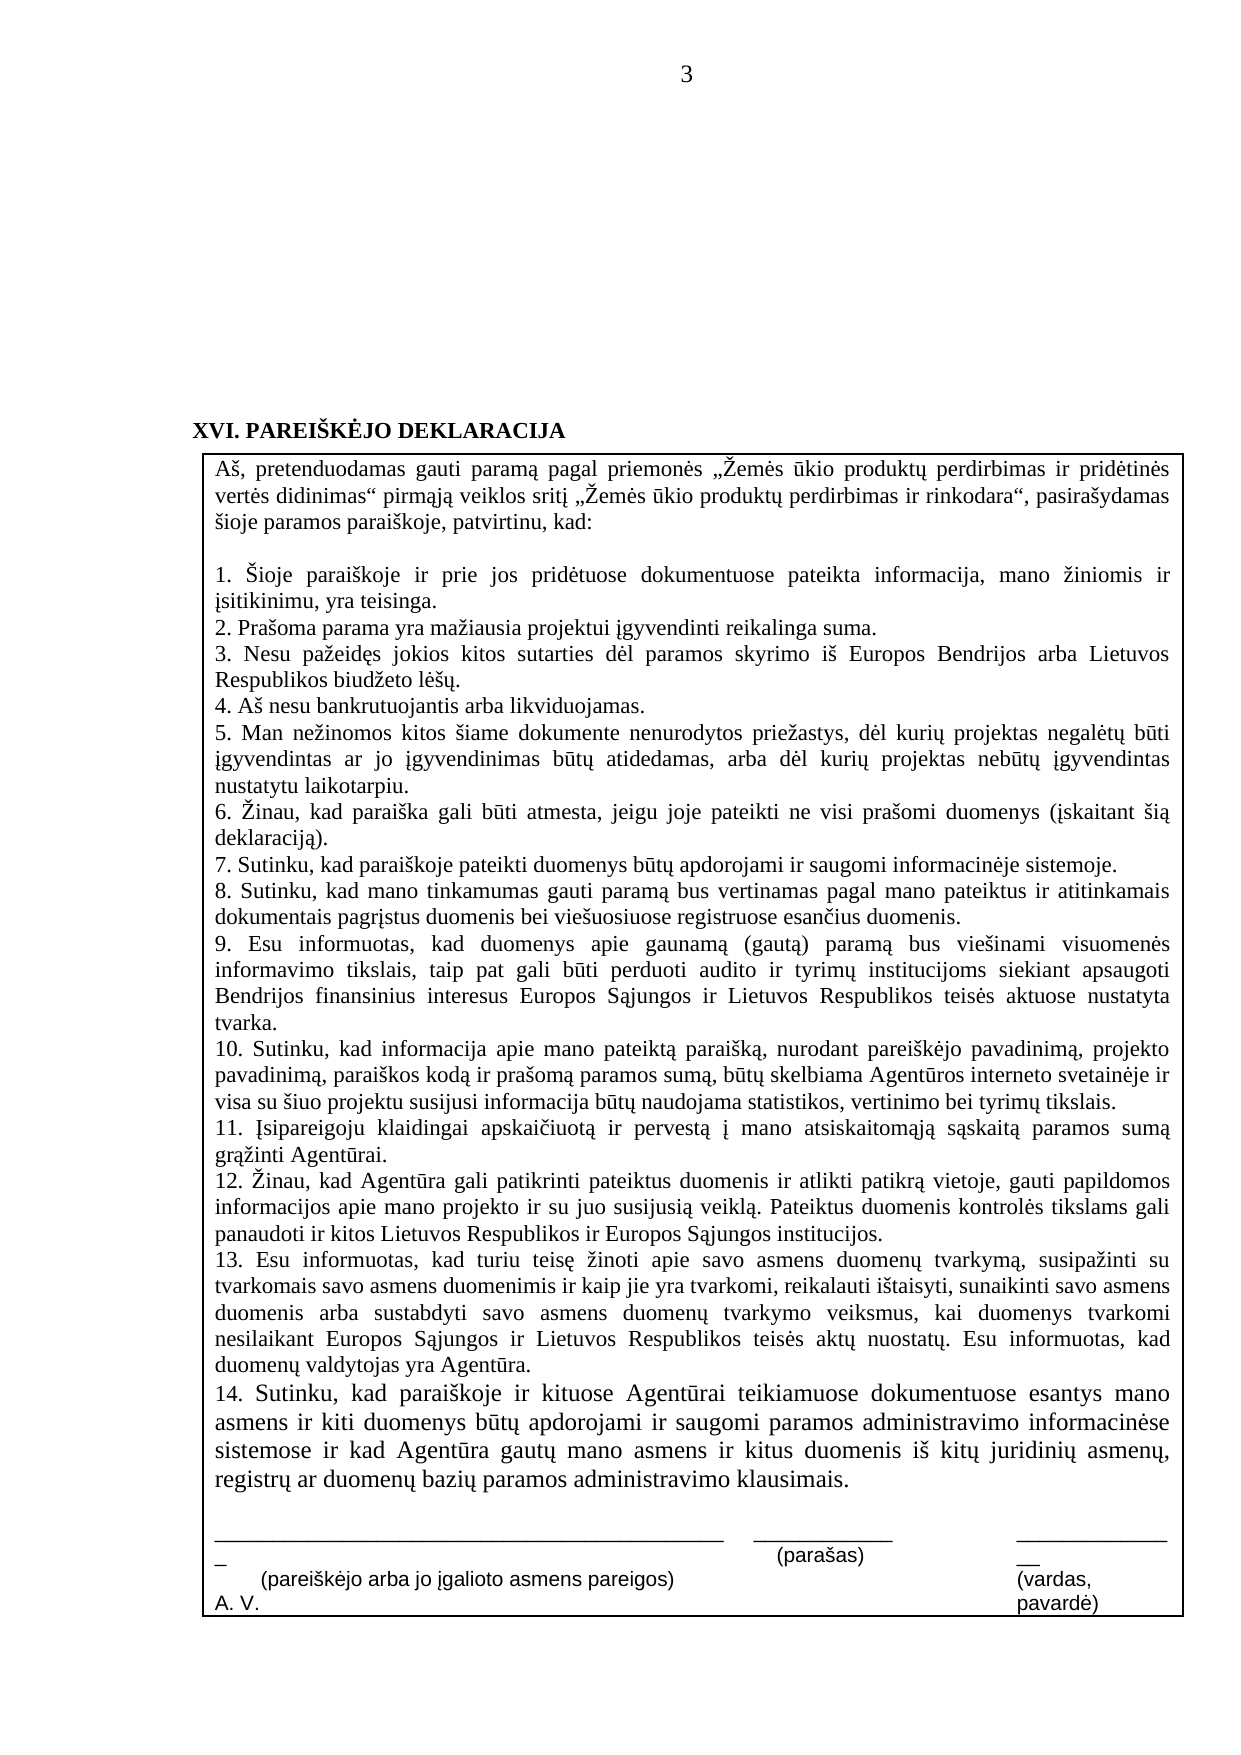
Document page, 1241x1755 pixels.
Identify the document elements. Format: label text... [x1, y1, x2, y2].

table_cell _____________________________________________ (pareiškėjo arba jo įgalioto asmens pareigos) A. V. [204, 1519, 742, 1615]
text XVI. PAREIŠKĖJO DEKLARACIJA [192, 417, 1181, 444]
table_header Aš, pretenduodamas gauti paramą pagal priemonės „Žemės ūkio produktų perdirbimas ir pridėtinės vertės didinimas“ pirmąją veiklos sritį „Žemės ūkio produktų perdirbimas ir rinkodara“, pasirašydamas šioje paramos paraiškoje, patvirtinu, kad: 1. Šioje paraiškoje ir prie jos pridėtuose dokumentuose pateikta informacija, mano žiniomis ir įsitikinimu, yra teisinga. 2. Prašoma parama yra mažiausia projektui įgyvendinti reikalinga suma. 3. Nesu pažeidęs jokios kitos sutarties dėl paramos skyrimo iš Europos Bendrijos arba Lietuvos Respublikos biudžeto lėšų. 4. Aš nesu bankrutuojantis arba likviduojamas. 5. Man nežinomos kitos šiame dokumente nenurodytos priežastys, dėl kurių projektas negalėtų būti įgyvendintas ar jo įgyvendinimas būtų atidedamas, arba dėl kurių projektas nebūtų įgyvendintas nustatytu laikotarpiu. 6. Žinau, kad paraiška gali būti atmesta, jeigu joje pateikti ne visi prašomi duomenys (įskaitant šią deklaraciją). 7. Sutinku, kad paraiškoje pateikti duomenys būtų apdorojami ir saugomi informacinėje sistemoje. 8. Sutinku, kad mano tinkamumas gauti paramą bus vertinamas pagal mano pateiktus ir atitinkamais dokumentais pagrįstus duomenis bei viešuosiuose registruose esančius duomenis. 9. Esu informuotas, kad duomenys apie gaunamą (gautą) paramą bus viešinami visuomenės informavimo tikslais, taip pat gali būti perduoti audito ir tyrimų institucijoms siekiant apsaugoti Bendrijos finansinius interesus Europos Sąjungos ir Lietuvos Respublikos teisės aktuose nustatyta tvarka. 10. Sutinku, kad informacija apie mano pateiktą paraišką, nurodant pareiškėjo pavadinimą, projekto pavadinimą, paraiškos kodą ir prašomą paramos sumą, būtų skelbiama Agentūros interneto svetainėje ir visa su šiuo projektu susijusi informacija būtų naudojama statistikos, vertinimo bei tyrimų tikslais. 11. Įsipareigoju klaidingai apskaičiuotą ir pervestą į mano atsiskaitomąją sąskaitą paramos sumą grąžinti Agentūrai. 12. Žinau, kad Agentūra gali patikrinti pateiktus duomenis ir atlikti patikrą vietoje, gauti papildomos informacijos apie mano projekto ir su juo susijusią veiklą. Pateiktus duomenis kontrolės tikslams gali panaudoti ir kitos Lietuvos Respublikos ir Europos Sąjungos institucijos. 13. Esu informuotas, kad turiu teisę žinoti apie savo asmens duomenų tvarkymą, susipažinti su tvarkomais savo asmens duomenimis ir kaip jie yra tvarkomi, reikalauti ištaisyti, sunaikinti savo asmens duomenis arba sustabdyti savo asmens duomenų tvarkymo veiksmus, kai duomenys tvarkomi nesilaikant Europos Sąjungos ir Lietuvos Respublikos teisės aktų nuostatų. Esu informuotas, kad duomenų valdytojas yra Agentūra. 14. Sutinku, kad paraiškoje ir kituose Agentūrai teikiamuose dokumentuose esantys mano asmens ir kiti duomenys būtų apdorojami ir saugomi paramos administravimo informacinėse sistemose ir kad Agentūra gautų mano asmens ir kitus duomenis iš kitų juridinių asmenų, registrų ar duomenų bazių paramos administravimo klausimais. [204, 455, 1182, 1519]
table_cell ____________ (parašas) [742, 1519, 1005, 1615]
table_cell _______________ (vardas, pavardė) [1005, 1519, 1182, 1615]
